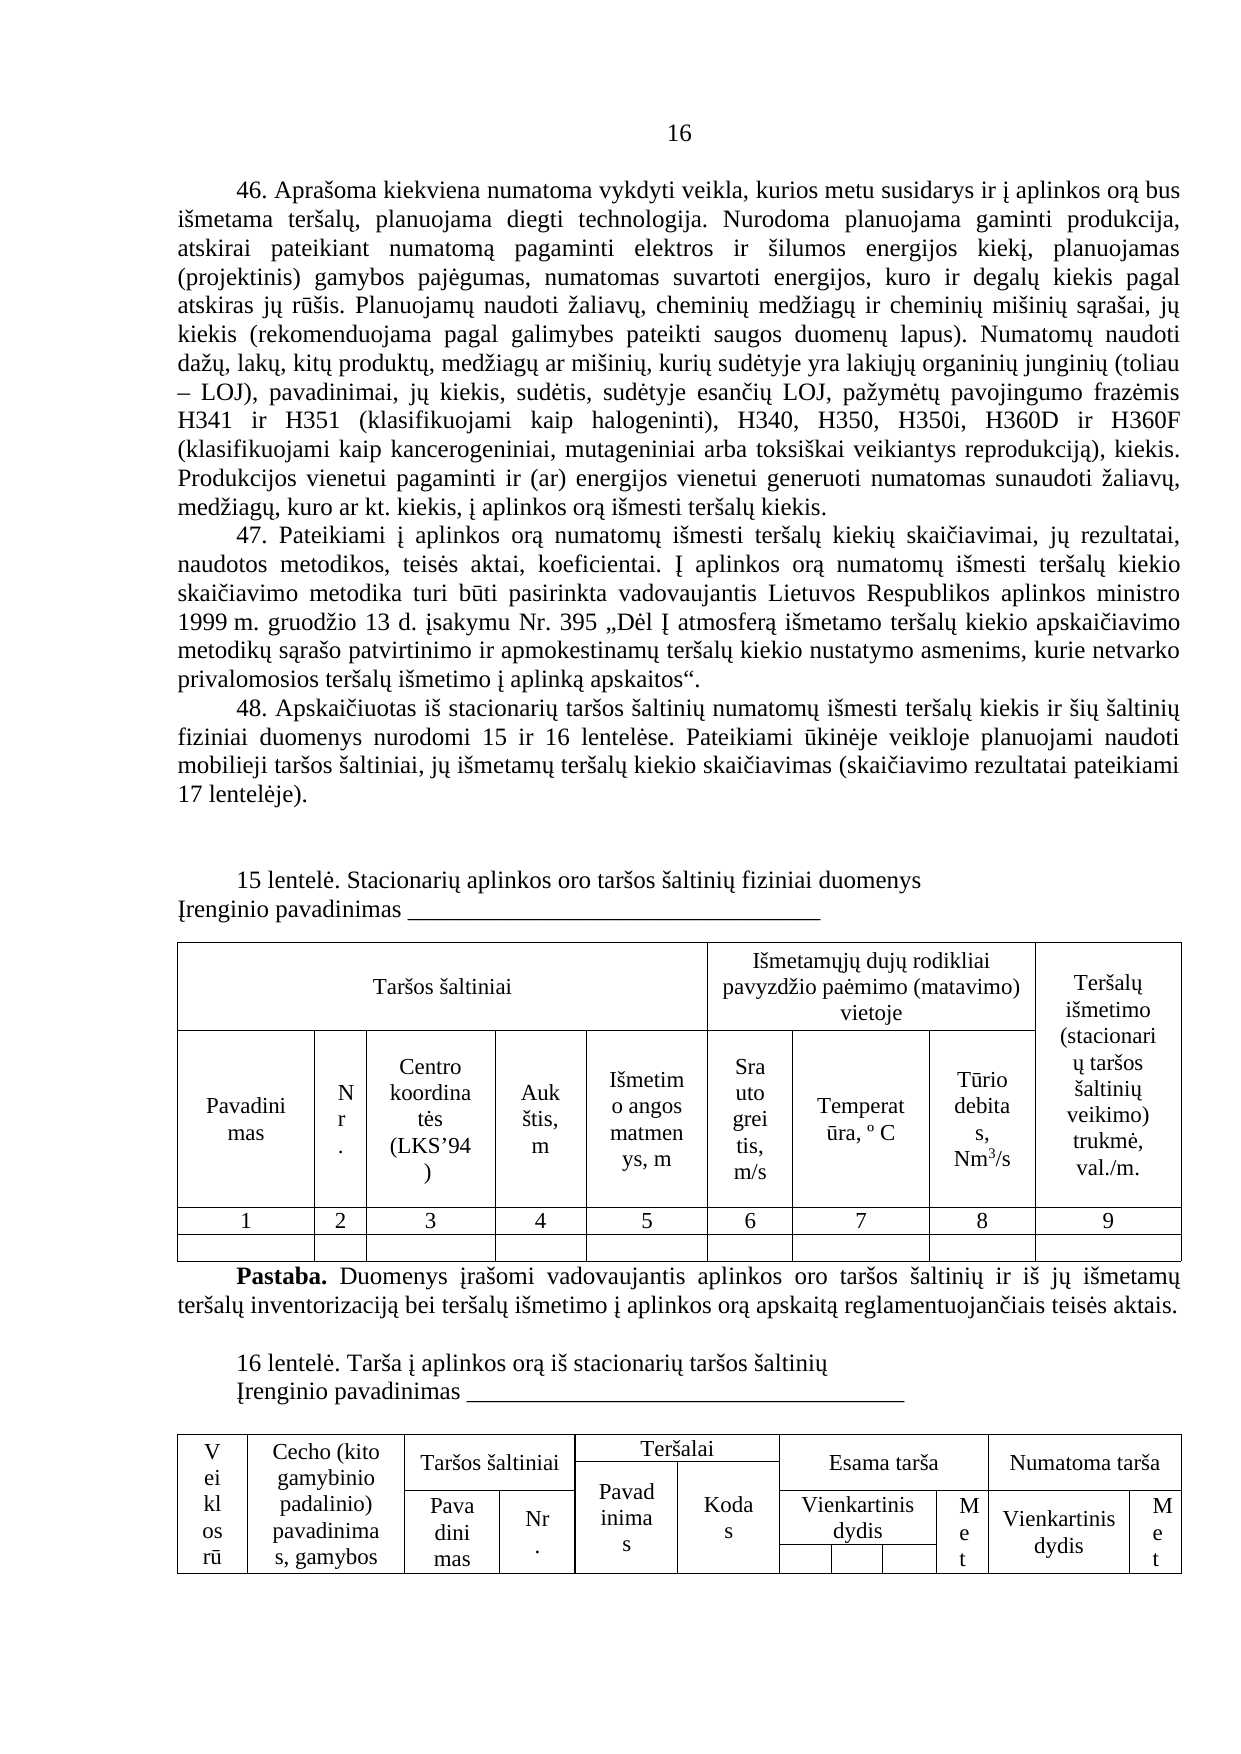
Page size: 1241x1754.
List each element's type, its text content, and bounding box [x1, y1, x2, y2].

table_cell [496, 1235, 586, 1261]
text Pastaba. Duomenys įrašomi vadovaujantis aplinkos oro taršos šaltinių ir iš jų išmetamų teršalų inventorizaciją bei teršalų išmetimo į aplinkos orą apskaitą reglamentuojančiais teisės aktais. [177, 1262, 1181, 1319]
table_header Teršalų išmetimo (stacionarių taršos šaltinių veikimo) trukmė, val./m. [1036, 943, 1181, 1207]
table_header Numatoma tarša [989, 1435, 1181, 1490]
table_cell Metinė, t/m. [1130, 1491, 1181, 1572]
table_header Taršos šaltiniai [178, 943, 707, 1030]
text 47. Pateikiami į aplinkos orą numatomų išmesti teršalų kiekių skaičiavimai, jų rezultatai, naudotos metodikos, teisės aktai, koeficientai. Į aplinkos orą numatomų išmesti teršalų kiekio skaičiavimo metodika turi būti pasirinkta vadovaujantis Lietuvos Respublikos aplinkos ministro 1999 m. gruodžio 13 d. įsakymu Nr. 395 „Dėl Į atmosferą išmetamo teršalų kiekio apskaičiavimo metodikų sąrašo patvirtinimo ir apmokestinamų teršalų kiekio nustatymo asmenims, kurie netvarko privalomosios teršalų išmetimo į aplinką apskaitos“. [177, 521, 1181, 693]
table_cell [883, 1545, 936, 1572]
table_cell 8 [930, 1208, 1035, 1234]
table_cell 9 [1036, 1208, 1181, 1234]
table_cell [1036, 1235, 1181, 1261]
table_cell [367, 1235, 495, 1261]
table_cell [587, 1235, 707, 1261]
table_cell [315, 1235, 366, 1261]
table_cell Tūrio debitas, Nm3/s [930, 1031, 1035, 1207]
table_cell 1 [178, 1208, 314, 1234]
table_cell [832, 1545, 882, 1572]
table_cell Nr. [500, 1491, 574, 1572]
table_cell [793, 1235, 929, 1261]
table_cell 5 [587, 1208, 707, 1234]
table_cell Nr. [315, 1031, 366, 1207]
table_header Esama tarša [780, 1435, 988, 1490]
table_cell Centro koordinatės (LKS’94) [367, 1031, 495, 1207]
table_header Išmetamųjų dujų rodikliai pavyzdžio paėmimo (matavimo) vietoje [708, 943, 1035, 1030]
table_cell Srauto greitis, m/s [708, 1031, 792, 1207]
table_cell Pavadinimas [576, 1462, 677, 1572]
text Įrenginio pavadinimas _________________________________ [177, 894, 1181, 923]
text 15 lentelė. Stacionarių aplinkos oro taršos šaltinių fiziniai duomenys [177, 866, 1181, 894]
table_cell [708, 1235, 792, 1261]
table_cell [780, 1545, 831, 1572]
table_header Taršos šaltiniai [405, 1435, 574, 1490]
table_cell [178, 1235, 314, 1261]
text 16 lentelė. Tarša į aplinkos orą iš stacionarių taršos šaltinių [177, 1348, 1181, 1376]
table_cell Kodas [678, 1462, 779, 1572]
table_cell Vienkartinis dydis [989, 1491, 1129, 1572]
table_cell Išmetimo angos matmenys, m [587, 1031, 707, 1207]
table_header Veiklos rū [178, 1435, 247, 1572]
table_cell Pavadinimas [405, 1491, 499, 1572]
text Įrenginio pavadinimas ___________________________________ [177, 1376, 1181, 1405]
table_cell 4 [496, 1208, 586, 1234]
table_cell Aukštis, m [496, 1031, 586, 1207]
table_header Teršalai [576, 1435, 779, 1461]
table_cell Vienkartinis dydis [780, 1491, 936, 1544]
table_cell 6 [708, 1208, 792, 1234]
table_cell Metinė, t/m. [937, 1491, 988, 1572]
text 46. Aprašoma kiekviena numatoma vykdyti veikla, kurios metu susidarys ir į aplinkos orą bus išmetama teršalų, planuojama diegti technologija. Nurodoma planuojama gaminti produkcija, atskirai pateikiant numatomą pagaminti elektros ir šilumos energijos kiekį, planuojamas (projektinis) gamybos pajėgumas, numatomas suvartoti energijos, kuro ir degalų kiekis pagal atskiras jų rūšis. Planuojamų naudoti žaliavų, cheminių medžiagų ir cheminių mišinių sąrašai, jų kiekis (rekomenduojama pagal galimybes pateikti saugos duomenų lapus). Numatomų naudoti dažų, lakų, kitų produktų, medžiagų ar mišinių, kurių sudėtyje yra lakiųjų organinių junginių (toliau – LOJ), pavadinimai, jų kiekis, sudėtis, sudėtyje esančių LOJ, pažymėtų pavojingumo frazėmis H341 ir H351 (klasifikuojami kaip halogeninti), H340, H350, H350i, H360D ir H360F (klasifikuojami kaip kancerogeniniai, mutageniniai arba toksiškai veikiantys reprodukciją), kiekis. Produkcijos vienetui pagaminti ir (ar) energijos vienetui generuoti numatomas sunaudoti žaliavų, medžiagų, kuro ar kt. kiekis, į aplinkos orą išmesti teršalų kiekis. [177, 176, 1181, 521]
table_cell 7 [793, 1208, 929, 1234]
table_header Cecho (kito gamybinio padalinio) pavadinimas, gamybos [248, 1435, 404, 1572]
table_cell Pavadinimas [178, 1031, 314, 1207]
table_cell 3 [367, 1208, 495, 1234]
text 48. Apskaičiuotas iš stacionarių taršos šaltinių numatomų išmesti teršalų kiekis ir šių šaltinių fiziniai duomenys nurodomi 15 ir 16 lentelėse. Pateikiami ūkinėje veikloje planuojami naudoti mobilieji taršos šaltiniai, jų išmetamų teršalų kiekio skaičiavimas (skaičiavimo rezultatai pateikiami 17 lentelėje). [177, 693, 1181, 808]
table_cell 2 [315, 1208, 366, 1234]
table_cell Temperatūra, º C [793, 1031, 929, 1207]
table_cell [930, 1235, 1035, 1261]
